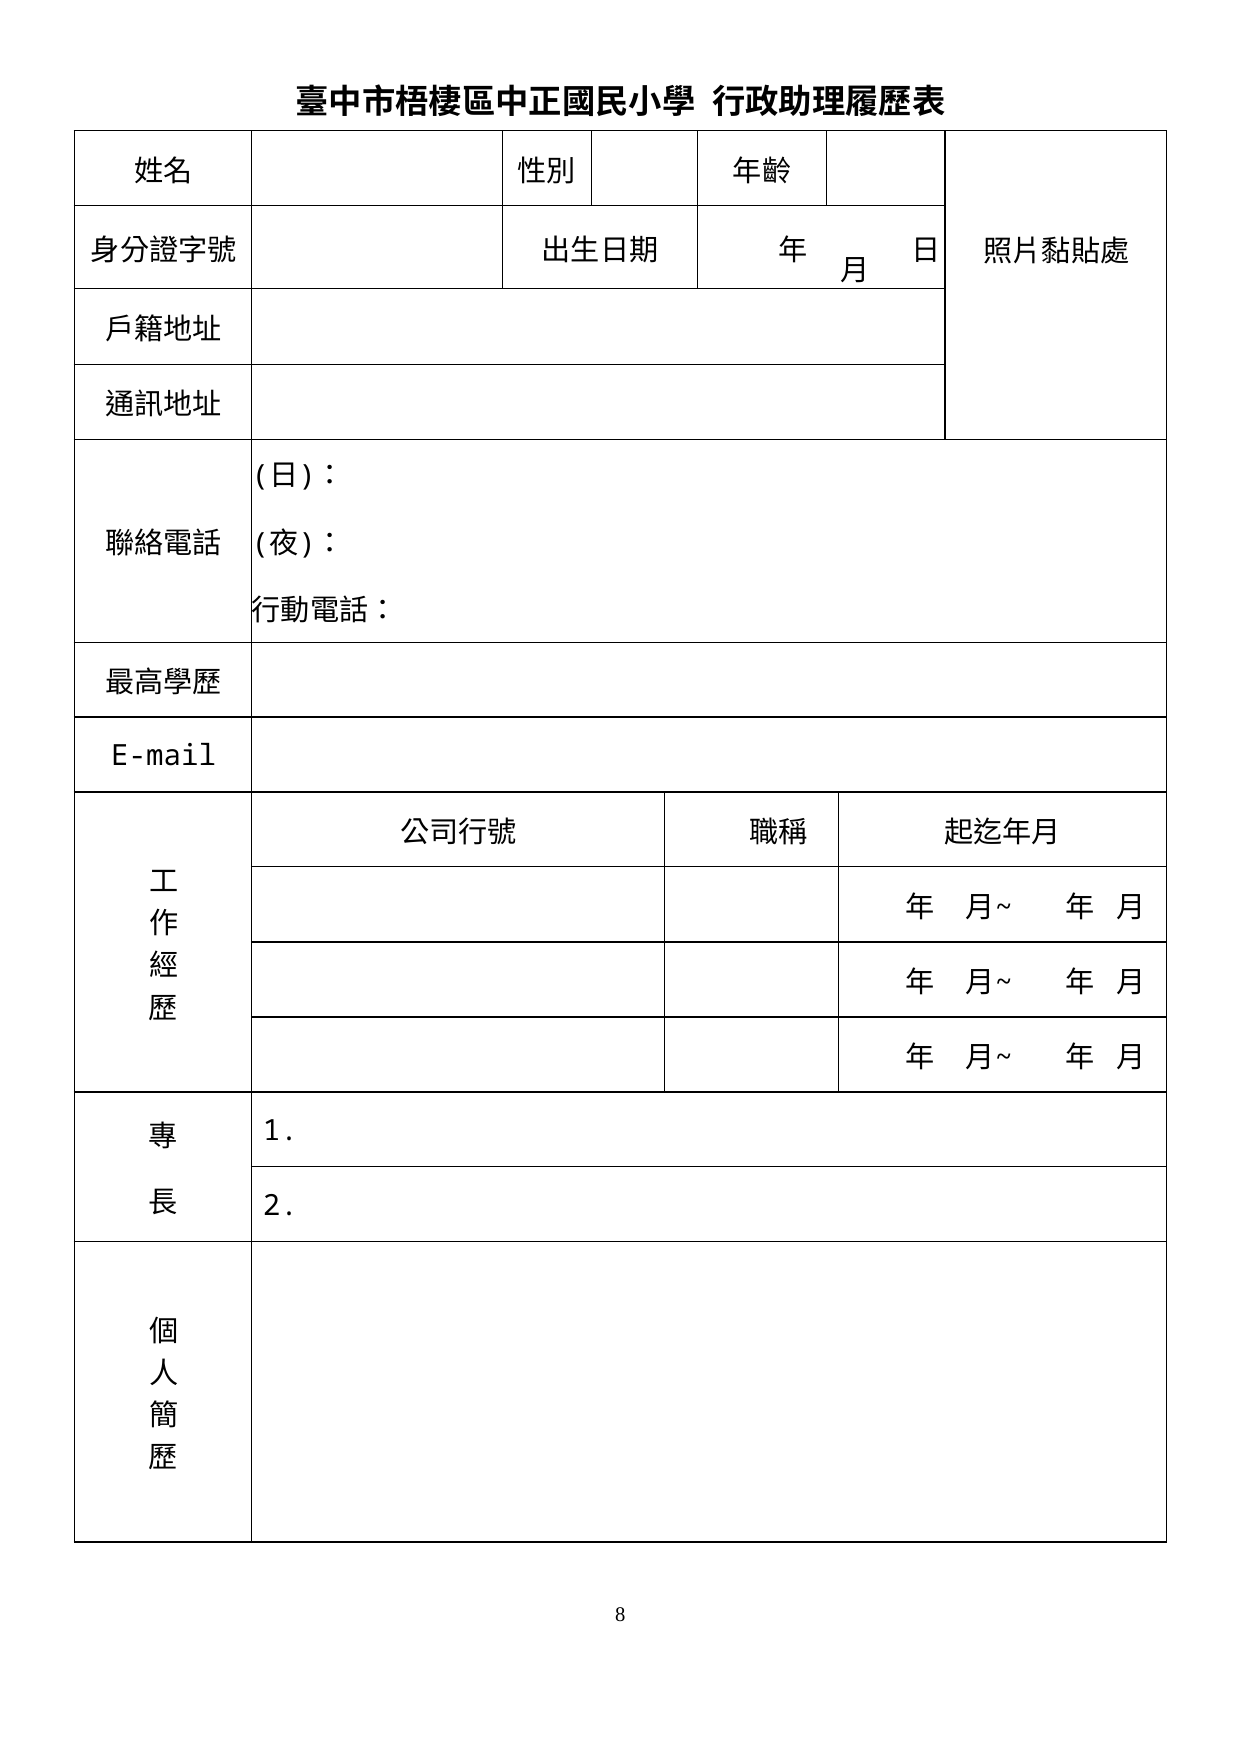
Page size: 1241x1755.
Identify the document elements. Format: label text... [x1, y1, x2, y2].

table_cell 月~ [945, 943, 1031, 1016]
table_cell [698, 206, 744, 288]
table_cell [252, 867, 664, 941]
table_cell 年 [877, 1018, 945, 1091]
table_cell 通訊地址 [75, 365, 251, 438]
table_cell [252, 289, 944, 363]
table_cell [252, 943, 664, 1016]
table_cell 月~ [945, 1018, 1031, 1091]
table_header 年齡 [698, 131, 826, 205]
table_cell 年 [877, 867, 945, 941]
table_cell 出生日期 [503, 206, 697, 288]
table_cell 年 [877, 943, 945, 1016]
table_cell 身分證字號 [75, 206, 251, 288]
text 臺中市梧棲區中正國民小學 行政助理履歷表 [190, 75, 1050, 123]
table_cell 月 [827, 206, 877, 288]
table_cell [665, 867, 838, 941]
table_cell 月~ [945, 867, 1031, 941]
table_cell 月 [1104, 943, 1166, 1016]
table_cell [252, 1018, 664, 1091]
table_cell 1. [252, 1093, 1166, 1166]
table_cell 月 [1104, 867, 1166, 941]
table_cell [252, 365, 944, 438]
table_cell 工作經 歷 [75, 793, 251, 1091]
table_cell 年 [1031, 1018, 1104, 1091]
table_cell [839, 943, 877, 1016]
table_cell [252, 643, 1166, 716]
table_cell 年 [1031, 867, 1104, 941]
table_cell 2. [252, 1167, 1166, 1241]
table_cell E-mail [75, 718, 251, 791]
table_cell [839, 867, 877, 941]
table_cell 起迄年月 [839, 793, 1166, 866]
table_cell 職稱 [665, 793, 838, 866]
table_cell 最高學歷 [75, 643, 251, 716]
table_cell (日)： (夜)： 行動電話： [252, 440, 1166, 642]
table_cell [252, 718, 1166, 791]
table_cell [252, 206, 502, 288]
table_cell 年 [744, 206, 827, 288]
table_cell 個人簡 歷 [75, 1242, 251, 1541]
table_cell 聯絡電話 [75, 440, 251, 642]
table_header [827, 131, 944, 205]
table_cell [665, 1018, 838, 1091]
table_cell [252, 1242, 1166, 1541]
table_cell 公司行號 [252, 793, 664, 866]
table_header 性別 [503, 131, 591, 205]
table_cell 年 [1031, 943, 1104, 1016]
table_header 姓名 [75, 131, 251, 205]
table_header [252, 131, 502, 205]
table_cell [665, 943, 838, 1016]
table_cell 月 [1104, 1018, 1166, 1091]
table_header 照片黏貼處 [946, 131, 1166, 438]
table_cell 日 [877, 206, 944, 288]
table_cell 專 長 [75, 1093, 251, 1241]
table_header [592, 131, 697, 205]
table_cell 戶籍地址 [75, 289, 251, 363]
table_cell [839, 1018, 877, 1091]
